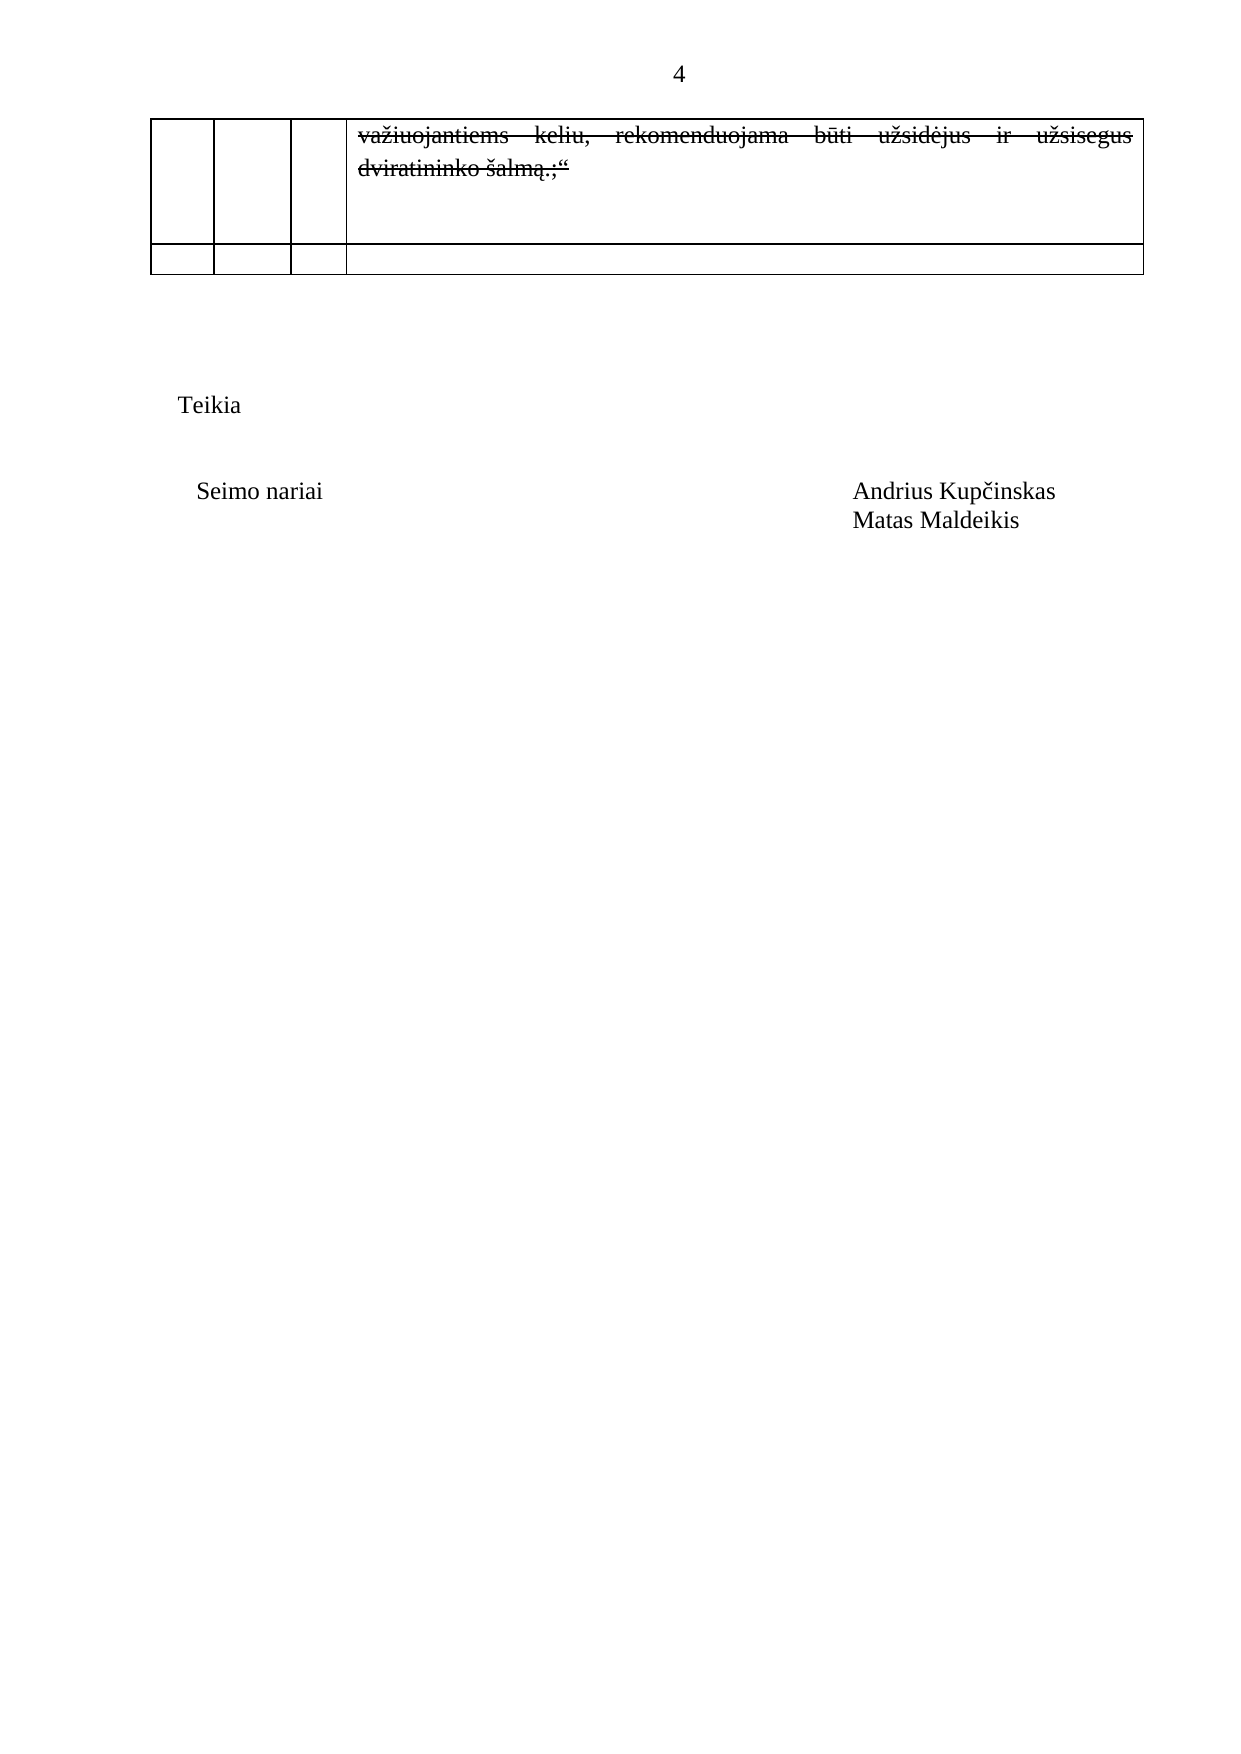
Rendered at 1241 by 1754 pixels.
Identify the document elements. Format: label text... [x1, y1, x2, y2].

text Teikia [177, 390, 1181, 419]
table_cell [215, 120, 290, 243]
text Seimo nariai Andrius Kupčinskas [177, 476, 1181, 505]
table_cell [152, 245, 213, 273]
table_cell [215, 245, 290, 273]
table_cell [347, 245, 1143, 273]
table_cell [292, 120, 346, 243]
table_cell [292, 245, 346, 273]
text Matas Maldeikis [177, 505, 1181, 534]
table_cell važiuojantiems keliu, rekomenduojama būti užsidėjus ir užsisegus dviratininko šalmą.;“ [347, 120, 1143, 243]
table_cell [152, 120, 213, 243]
